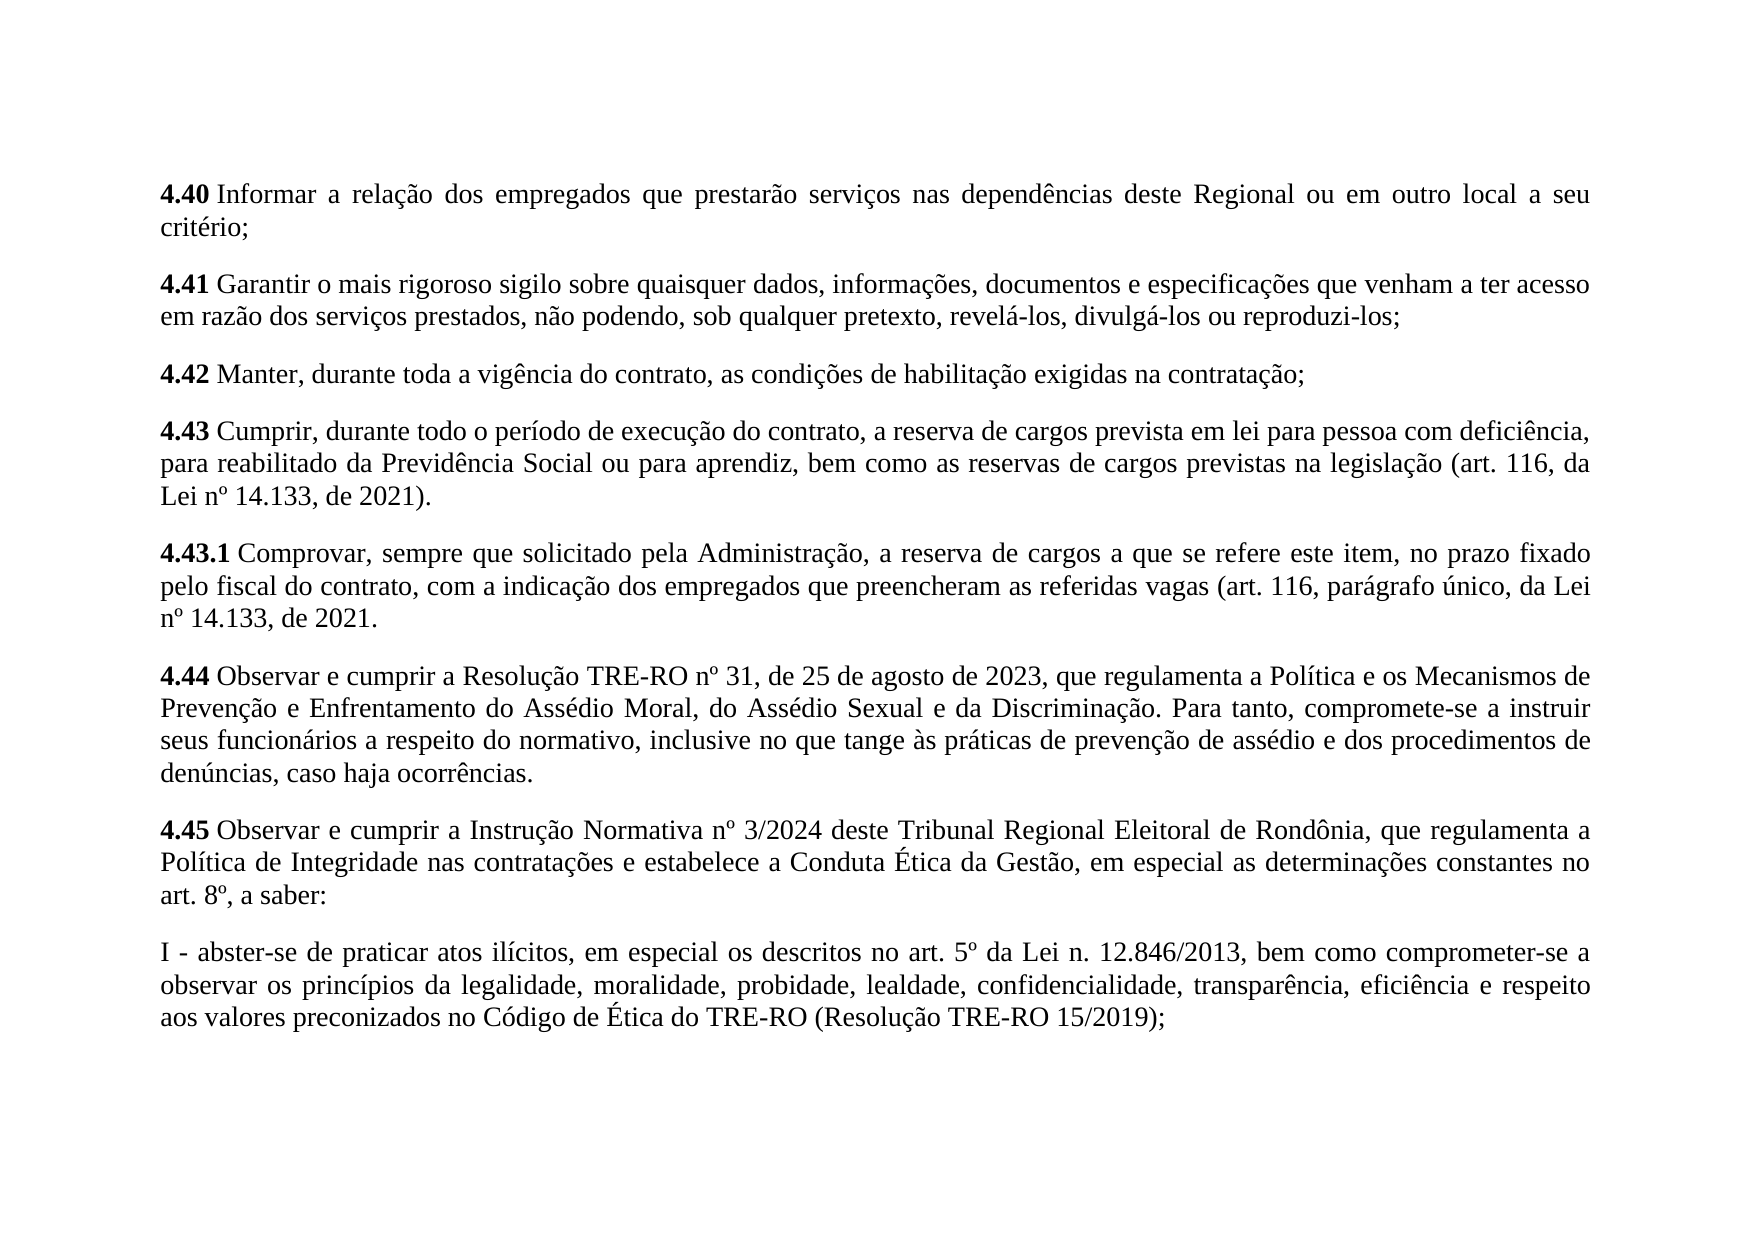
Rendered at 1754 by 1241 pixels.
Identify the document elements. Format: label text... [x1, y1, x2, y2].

text 4.45 Observar e cumprir a Instrução Normativa nº 3/2024 deste Tribunal Regional Eleitoral de Rondônia, que regulamenta a Política de Integridade nas contratações e estabelece a Conduta Ética da Gestão, em especial as determinações constantes no art. 8º, a saber: [160, 813, 1594, 910]
text 4.43 Cumprir, durante todo o período de execução do contrato, a reserva de cargos prevista em lei para pessoa com deficiência, para reabilitado da Previdência Social ou para aprendiz, bem como as reservas de cargos previstas na legislação (art. 116, da Lei nº 14.133, de 2021). [160, 414, 1594, 511]
text 4.40 Informar a relação dos empregados que prestarão serviços nas dependências deste Regional ou em outro local a seu critério; [160, 177, 1594, 242]
text 4.41 Garantir o mais rigoroso sigilo sobre quaisquer dados, informações, documentos e especificações que venham a ter acesso em razão dos serviços prestados, não podendo, sob qualquer pretexto, revelá-los, divulgá-los ou reproduzi-los; [160, 267, 1594, 332]
text 4.44 Observar e cumprir a Resolução TRE-RO nº 31, de 25 de agosto de 2023, que regulamenta a Política e os Mecanismos de Prevenção e Enfrentamento do Assédio Moral, do Assédio Sexual e da Discriminação. Para tanto, compromete-se a instruir seus funcionários a respeito do normativo, inclusive no que tange às práticas de prevenção de assédio e dos procedimentos de denúncias, caso haja ocorrências. [160, 658, 1594, 788]
text 4.43.1 Comprovar, sempre que solicitado pela Administração, a reserva de cargos a que se refere este item, no prazo fixado pelo fiscal do contrato, com a indicação dos empregados que preencheram as referidas vagas (art. 116, parágrafo único, da Lei nº 14.133, de 2021. [160, 536, 1594, 633]
text 4.42 Manter, durante toda a vigência do contrato, as condições de habilitação exigidas na contratação; [160, 357, 1594, 389]
text I - abster-se de praticar atos ilícitos, em especial os descritos no art. 5º da Lei n. 12.846/2013, bem como comprometer-se a observar os princípios da legalidade, moralidade, probidade, lealdade, confidencialidade, transparência, eficiência e respeito aos valores preconizados no Código de Ética do TRE-RO (Resolução TRE-RO 15/2019); [160, 935, 1594, 1032]
